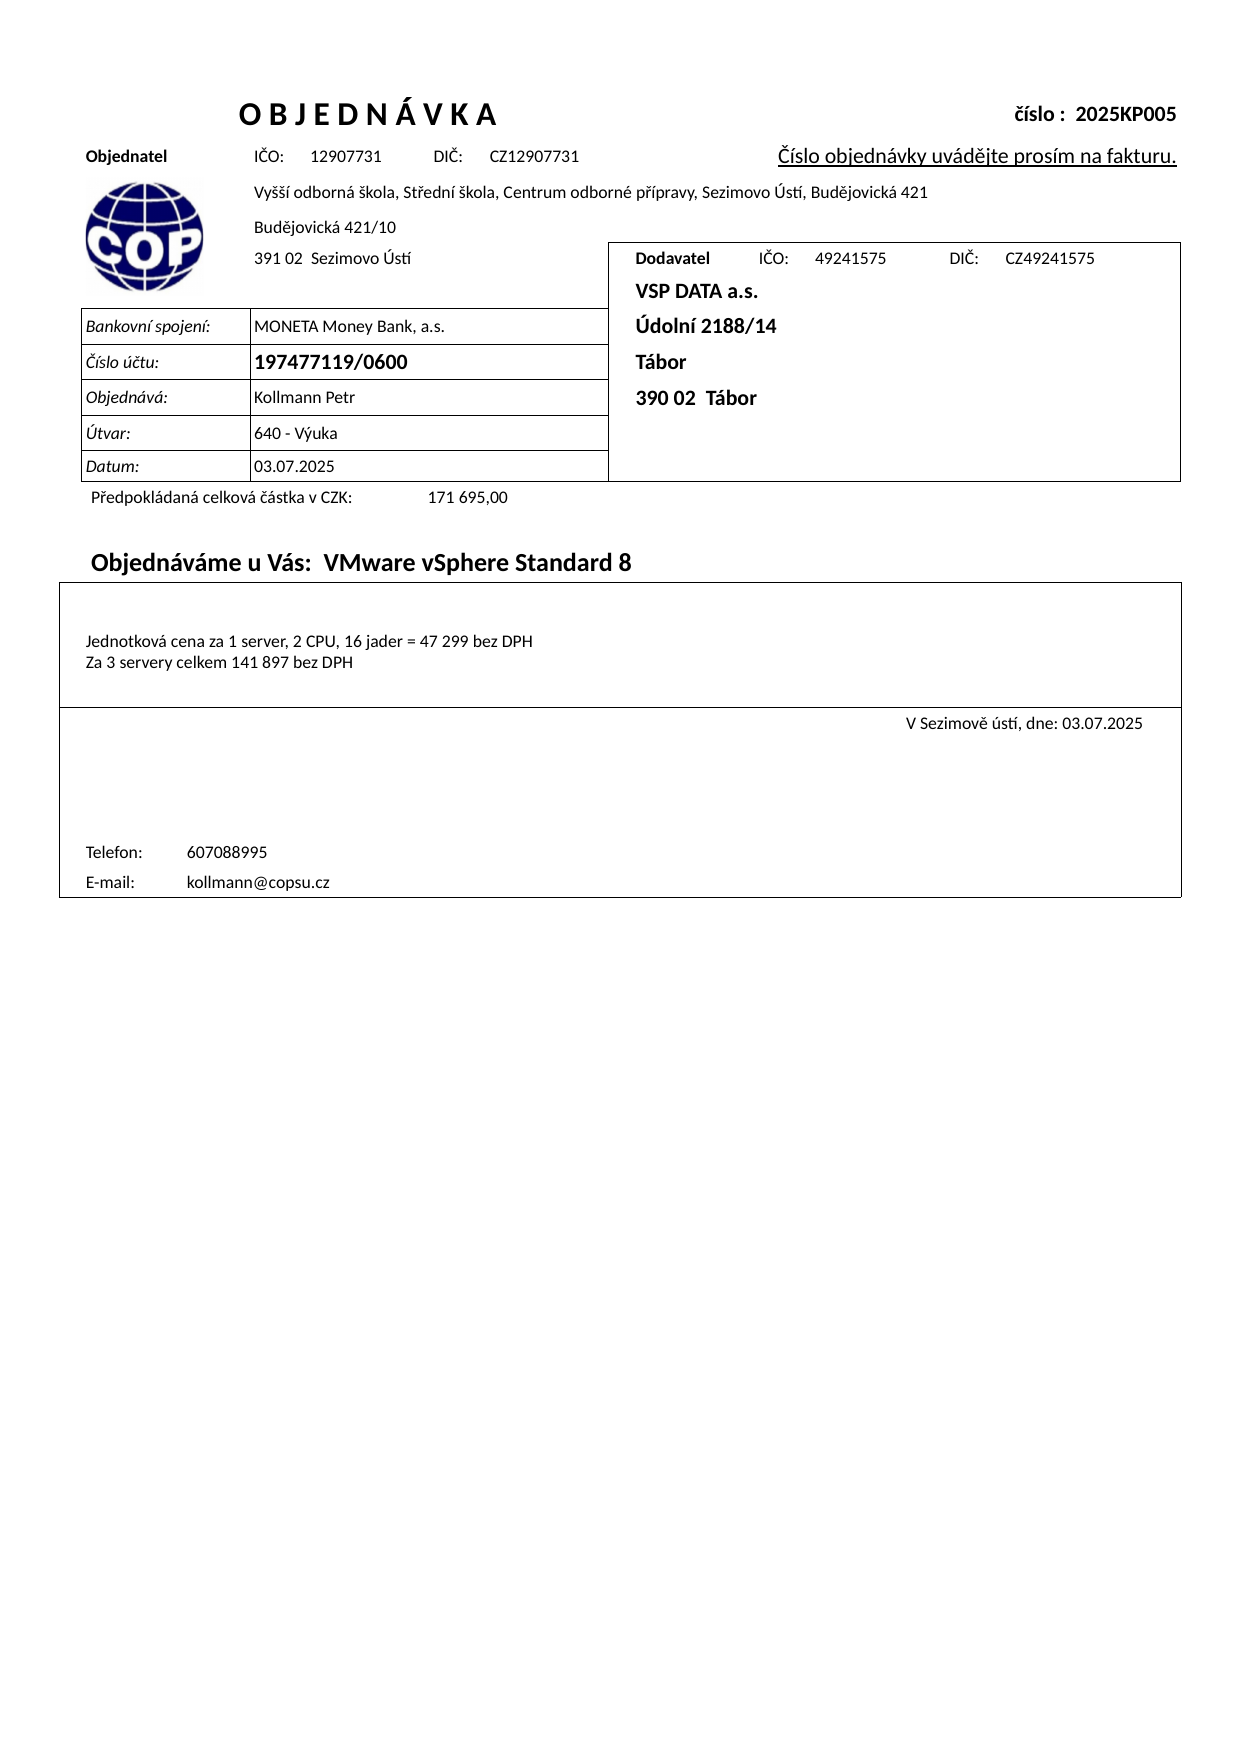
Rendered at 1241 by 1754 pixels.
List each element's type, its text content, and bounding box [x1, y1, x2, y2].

table_cell [631, 450, 1180, 481]
table_cell E-mail: [81, 867, 182, 897]
table_cell [631, 415, 1180, 450]
table_cell Předpokládaná celková částka v CZK: [81, 482, 418, 512]
table_cell [609, 415, 631, 450]
table_cell [609, 273, 631, 308]
table_cell [59, 173, 81, 212]
table_cell Objednává: [82, 380, 250, 414]
table_cell [60, 807, 1181, 837]
table_cell Vyšší odborná škola, Střední škola, Centrum odborné přípravy, Sezimovo Ústí, Budějovická 421 [250, 173, 1181, 212]
table_cell [204, 242, 250, 273]
table_cell DIČ: [429, 138, 485, 173]
table_cell Kollmann Petr [251, 380, 608, 414]
table_cell [609, 308, 631, 343]
table_cell 171 695,00 [418, 482, 1181, 512]
table_cell 391 02 Sezimovo Ústí [250, 242, 608, 273]
table_cell V Sezimově ústí, dne: 03.07.2025 [463, 708, 1147, 738]
table_cell Telefon: [81, 837, 182, 867]
table_cell [59, 242, 85, 273]
table_cell MONETA Money Bank, a.s. [251, 309, 608, 343]
table_cell [81, 738, 182, 777]
table_cell Budějovická 421/10 [250, 212, 676, 242]
table_cell Číslo účtu: [82, 345, 250, 379]
table_cell [204, 212, 250, 242]
table_cell [59, 138, 81, 173]
table_cell [59, 481, 81, 512]
table_cell [60, 777, 1181, 807]
table_cell Útvar: [82, 416, 250, 450]
table_cell IČO: [755, 243, 811, 273]
table_cell CZ12907731 [485, 138, 676, 173]
table_cell 640 - Výuka [251, 416, 608, 450]
table_cell [59, 415, 81, 450]
table_cell [676, 212, 1181, 242]
table_cell [216, 173, 250, 212]
table_cell CZ49241575 [1001, 243, 1180, 273]
table_cell IČO: [250, 138, 306, 173]
table_cell [81, 173, 216, 212]
table_cell [59, 898, 81, 927]
table_cell [799, 738, 1069, 777]
table_cell 197477119/0600 [251, 345, 608, 379]
table_cell [609, 379, 631, 414]
table_cell 12907731 [306, 138, 429, 173]
table_cell Číslo objednávky uvádějte prosím na fakturu. [676, 138, 1181, 173]
table_cell [59, 512, 1181, 542]
table_cell 49241575 [811, 243, 945, 273]
table_cell [59, 379, 81, 414]
table_cell Bankovní spojení: [82, 309, 250, 343]
table_cell [1069, 738, 1181, 777]
table_cell [250, 273, 608, 308]
table_cell [60, 867, 81, 897]
table_cell Datum: [82, 451, 250, 481]
table_cell kollmann@copsu.cz [183, 867, 1181, 897]
table_cell Dodavatel [631, 243, 754, 273]
table_cell DIČ: [945, 243, 1001, 273]
table_cell 03.07.2025 [251, 451, 608, 481]
table_cell [60, 677, 81, 707]
table_cell číslo : 2025KP005 [676, 89, 1181, 138]
table_cell [60, 708, 463, 738]
table_cell O B J E D N Á V K A [59, 89, 676, 138]
table_cell Objednatel [81, 138, 250, 173]
table_cell [81, 898, 1181, 927]
table_header [59, 59, 1181, 89]
table_cell 390 02 Tábor [631, 379, 1180, 414]
table_cell [59, 542, 81, 582]
table_cell [1147, 708, 1181, 738]
table_cell Údolní 2188/14 [631, 308, 1180, 343]
table_cell [60, 738, 81, 777]
table_cell Jednotková cena za 1 server, 2 CPU, 16 jader = 47 299 bez DPH Za 3 servery celkem 141 897 bez DPH [81, 583, 1181, 677]
table_cell 607088995 [183, 837, 1181, 867]
table_cell [59, 273, 250, 308]
table_cell [59, 344, 81, 379]
table_cell Tábor [631, 344, 1180, 379]
table_cell [609, 344, 631, 379]
table_cell [60, 583, 81, 677]
table_cell [60, 837, 81, 867]
table_cell [183, 738, 799, 777]
table_cell [609, 243, 631, 273]
table_cell VSP DATA a.s. [631, 273, 1180, 308]
table_cell [59, 212, 85, 242]
table_cell [609, 450, 631, 481]
table_cell [81, 677, 1181, 707]
table_cell Objednáváme u Vás: VMware vSphere Standard 8 [81, 542, 1181, 582]
table_cell [59, 450, 81, 481]
table_cell [59, 927, 1181, 957]
table_cell [59, 308, 81, 343]
